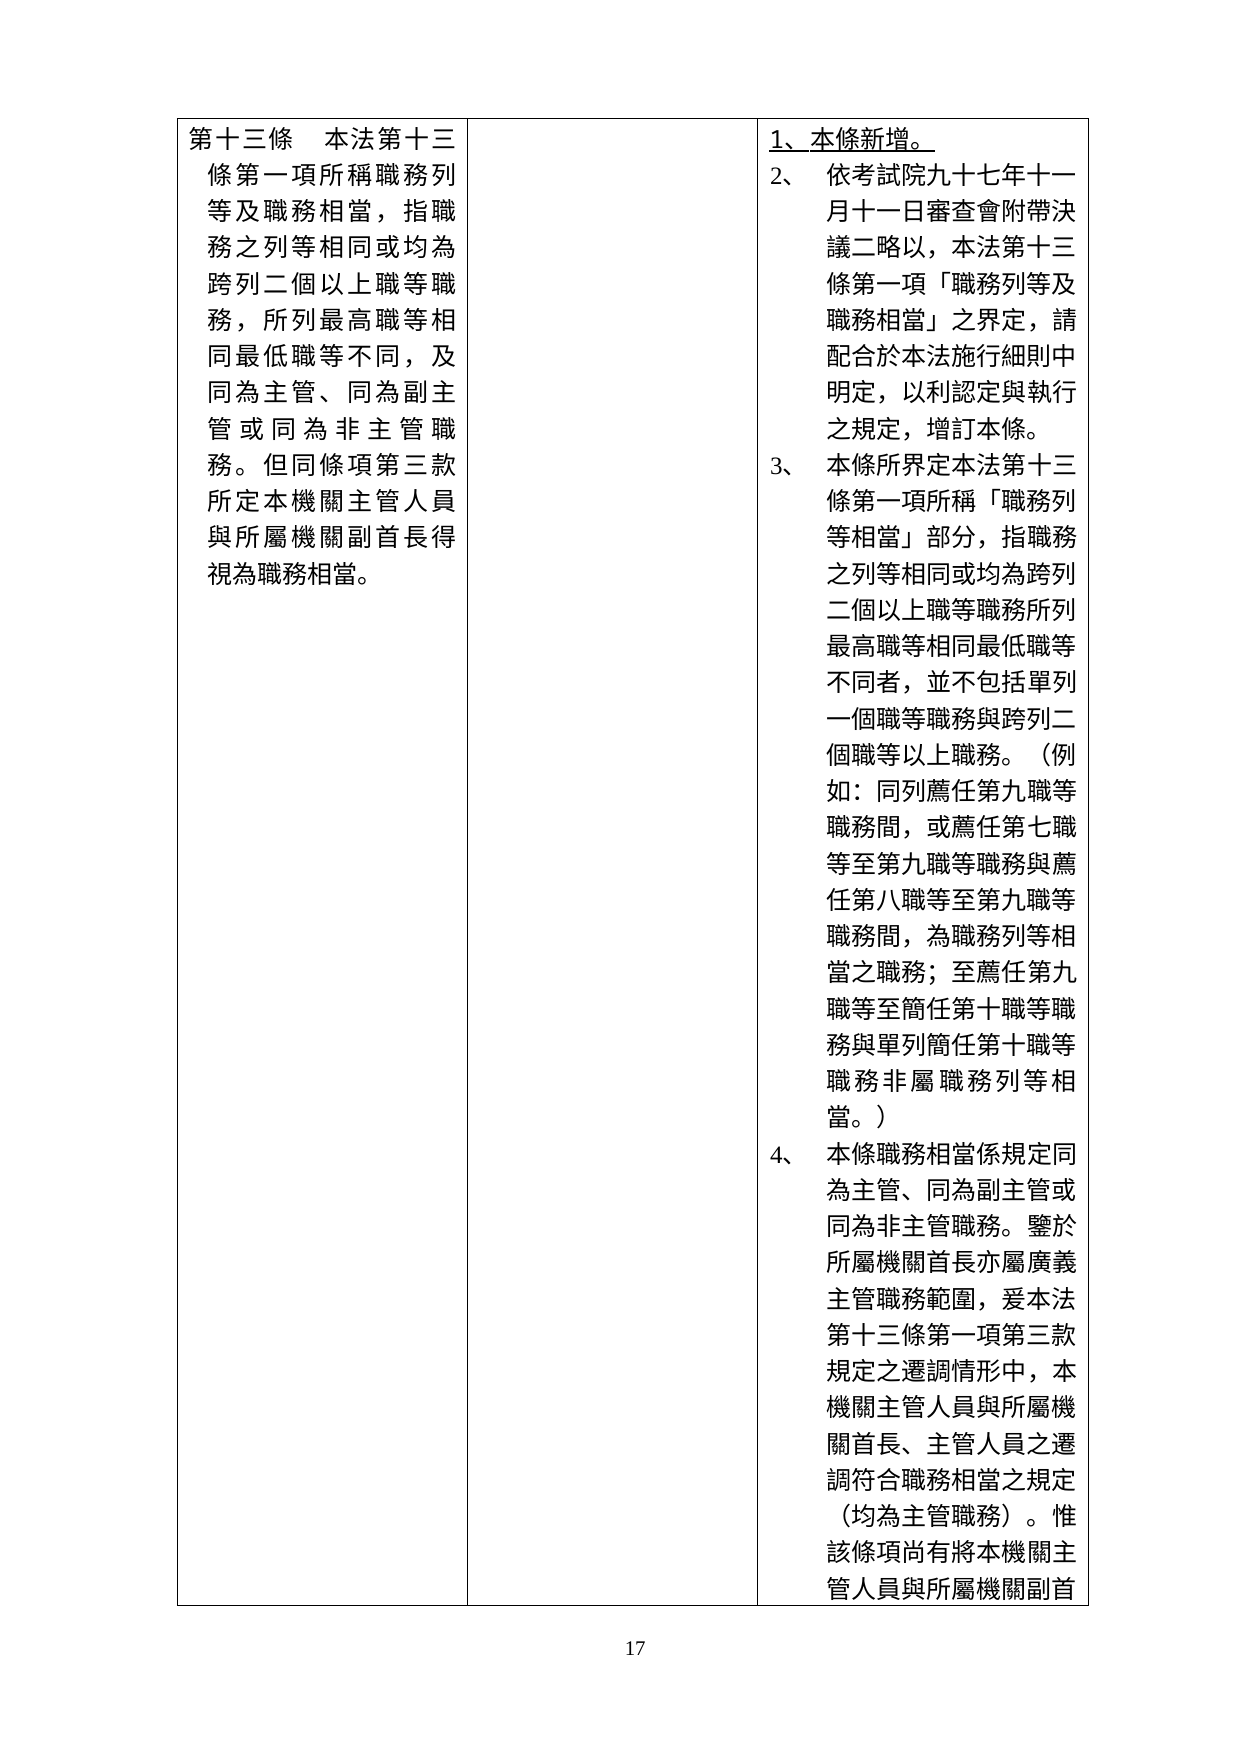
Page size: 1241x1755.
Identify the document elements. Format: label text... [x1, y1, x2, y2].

table_cell [468, 119, 757, 1605]
table_cell 第十三條 本法第十三條第一項所稱職務列等及職務相當，指職務之列等相同或均為跨列二個以上職等職務，所列最高職等相同最低職等不同，及同為主管、同為副主管或同為非主管職務。但同條項第三款所定本機關主管人員與所屬機關副首長得視為職務相當。 [178, 119, 467, 1605]
table_cell 本條新增。 依考試院九十七年十一月十一日審查會附帶決議二略以，本法第十三條第一項「職務列等及職務相當」之界定，請配合於本法施行細則中明定，以利認定與執行之規定，增訂本條。 本條所界定本法第十三條第一項所稱「職務列等相當」部分，指職務之列等相同或均為跨列二個以上職等職務所列最高職等相同最低職等不同者，並不包括單列一個職等職務與跨列二個職等以上職務。（例如：同列薦任第九職等職務間，或薦任第七職等至第九職等職務與薦任第八職等至第九職等職務間，為職務列等相當之職務；至薦任第九職等至簡任第十職等職務與單列簡任第十職等職務非屬職務列等相當。） 本條職務相當係規定同為主管、同為副主管或同為非主管職務。鑒於所屬機關首長亦屬廣義主管職務範圍，爰本法第十三條第一項第三款規定之遷調情形中，本機關主管人員與所屬機關首長、主管人員之遷調符合職務相當之規定（均為主管職務）。惟該條項尚有將本機關主管人員與所屬機關副首 [758, 119, 1088, 1605]
